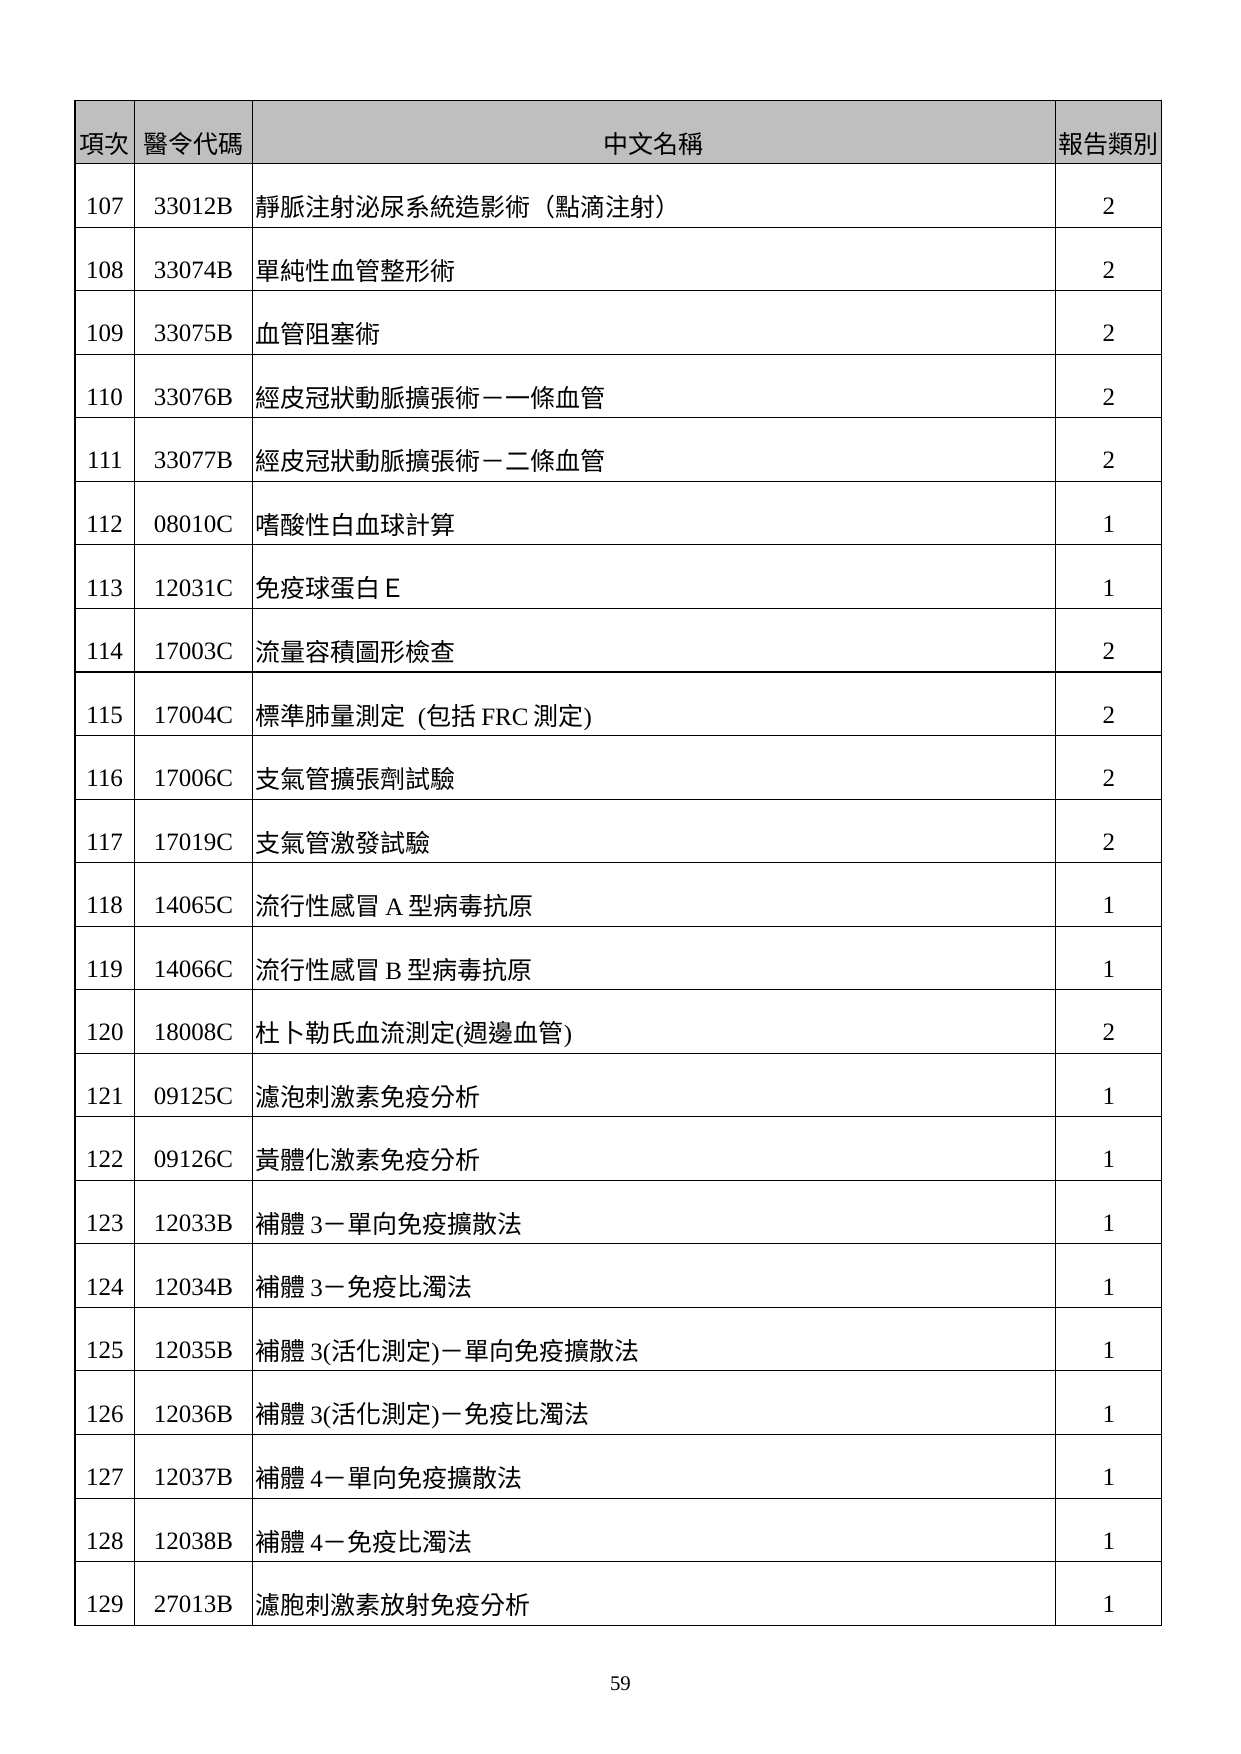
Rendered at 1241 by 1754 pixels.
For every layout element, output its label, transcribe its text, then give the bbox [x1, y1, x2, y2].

table_cell 14066C [135, 927, 252, 989]
table_cell 18008C [135, 990, 252, 1053]
table_cell 17003C [135, 609, 252, 671]
table_cell 2 [1056, 164, 1161, 227]
table_cell 免疫球蛋白Ｅ [253, 545, 1055, 608]
table_cell 1 [1056, 482, 1161, 544]
table_cell 1 [1056, 863, 1161, 926]
table_cell 126 [76, 1371, 134, 1434]
table_cell 120 [76, 990, 134, 1053]
table_cell 1 [1056, 545, 1161, 608]
table_cell 14065C [135, 863, 252, 926]
table_cell 12034B [135, 1244, 252, 1307]
table_cell 118 [76, 863, 134, 926]
table_cell 12033B [135, 1181, 252, 1243]
table_cell 補體3－單向免疫擴散法 [253, 1181, 1055, 1243]
table_cell 107 [76, 164, 134, 227]
table_cell 單純性血管整形術 [253, 228, 1055, 290]
table_cell 09126C [135, 1117, 252, 1180]
table_cell 2 [1056, 291, 1161, 354]
table_cell 117 [76, 800, 134, 862]
table_cell 嗜酸性白血球計算 [253, 482, 1055, 544]
table_cell 流量容積圖形檢查 [253, 609, 1055, 671]
table_cell 33074B [135, 228, 252, 290]
table_cell 33076B [135, 355, 252, 417]
table_cell 27013B [135, 1562, 252, 1624]
table_cell 標準肺量測定 (包括FRC測定) [253, 673, 1055, 735]
table_cell 09125C [135, 1054, 252, 1116]
table_cell 2 [1056, 800, 1161, 862]
table_header 醫令代碼 [135, 101, 252, 163]
table_cell 17006C [135, 736, 252, 798]
table_cell 補體4－免疫比濁法 [253, 1499, 1055, 1561]
table_cell 1 [1056, 1371, 1161, 1434]
table_cell 經皮冠狀動脈擴張術－一條血管 [253, 355, 1055, 417]
table_cell 杜卜勒氏血流測定(週邊血管) [253, 990, 1055, 1053]
table_cell 2 [1056, 609, 1161, 671]
table_header 報告類別 [1056, 101, 1161, 163]
table_cell 12031C [135, 545, 252, 608]
table_cell 補體3－免疫比濁法 [253, 1244, 1055, 1307]
table_cell 129 [76, 1562, 134, 1624]
table_cell 109 [76, 291, 134, 354]
table_cell 17019C [135, 800, 252, 862]
table_cell 血管阻塞術 [253, 291, 1055, 354]
table_cell 115 [76, 673, 134, 735]
table_cell 1 [1056, 1054, 1161, 1116]
table_cell 補體3(活化測定)－單向免疫擴散法 [253, 1308, 1055, 1370]
table_cell 12038B [135, 1499, 252, 1561]
table_cell 127 [76, 1435, 134, 1497]
table_cell 33012B [135, 164, 252, 227]
table_cell 1 [1056, 1499, 1161, 1561]
table_cell 流行性感冒B型病毒抗原 [253, 927, 1055, 989]
table_cell 經皮冠狀動脈擴張術－二條血管 [253, 418, 1055, 481]
table_cell 33077B [135, 418, 252, 481]
table_cell 黃體化激素免疫分析 [253, 1117, 1055, 1180]
table_cell 124 [76, 1244, 134, 1307]
table_cell 112 [76, 482, 134, 544]
table_cell 2 [1056, 418, 1161, 481]
table_cell 流行性感冒A型病毒抗原 [253, 863, 1055, 926]
table_header 中文名稱 [253, 101, 1055, 163]
table_cell 33075B [135, 291, 252, 354]
table_cell 12036B [135, 1371, 252, 1434]
table_cell 1 [1056, 1308, 1161, 1370]
table_cell 17004C [135, 673, 252, 735]
table_cell 123 [76, 1181, 134, 1243]
table_header 項次 [76, 101, 134, 163]
table_cell 122 [76, 1117, 134, 1180]
table_cell 濾胞刺激素放射免疫分析 [253, 1562, 1055, 1624]
table_cell 114 [76, 609, 134, 671]
table_cell 補體4－單向免疫擴散法 [253, 1435, 1055, 1497]
table_cell 2 [1056, 990, 1161, 1053]
table_cell 08010C [135, 482, 252, 544]
table_cell 1 [1056, 1181, 1161, 1243]
table_cell 2 [1056, 736, 1161, 798]
table_cell 濾泡刺激素免疫分析 [253, 1054, 1055, 1116]
table_cell 1 [1056, 1562, 1161, 1624]
table_cell 125 [76, 1308, 134, 1370]
table_cell 110 [76, 355, 134, 417]
table_cell 119 [76, 927, 134, 989]
table_cell 108 [76, 228, 134, 290]
table_cell 12037B [135, 1435, 252, 1497]
table_cell 支氣管激發試驗 [253, 800, 1055, 862]
table_cell 113 [76, 545, 134, 608]
table_cell 116 [76, 736, 134, 798]
table_cell 支氣管擴張劑試驗 [253, 736, 1055, 798]
table_cell 1 [1056, 1244, 1161, 1307]
table_cell 111 [76, 418, 134, 481]
table_cell 1 [1056, 927, 1161, 989]
table_cell 2 [1056, 228, 1161, 290]
table_cell 1 [1056, 1435, 1161, 1497]
table_cell 121 [76, 1054, 134, 1116]
table_cell 補體3(活化測定)－免疫比濁法 [253, 1371, 1055, 1434]
table_cell 2 [1056, 673, 1161, 735]
table_cell 2 [1056, 355, 1161, 417]
table_cell 12035B [135, 1308, 252, 1370]
table_cell 1 [1056, 1117, 1161, 1180]
table_cell 靜脈注射泌尿系統造影術（點滴注射） [253, 164, 1055, 227]
table_cell 128 [76, 1499, 134, 1561]
